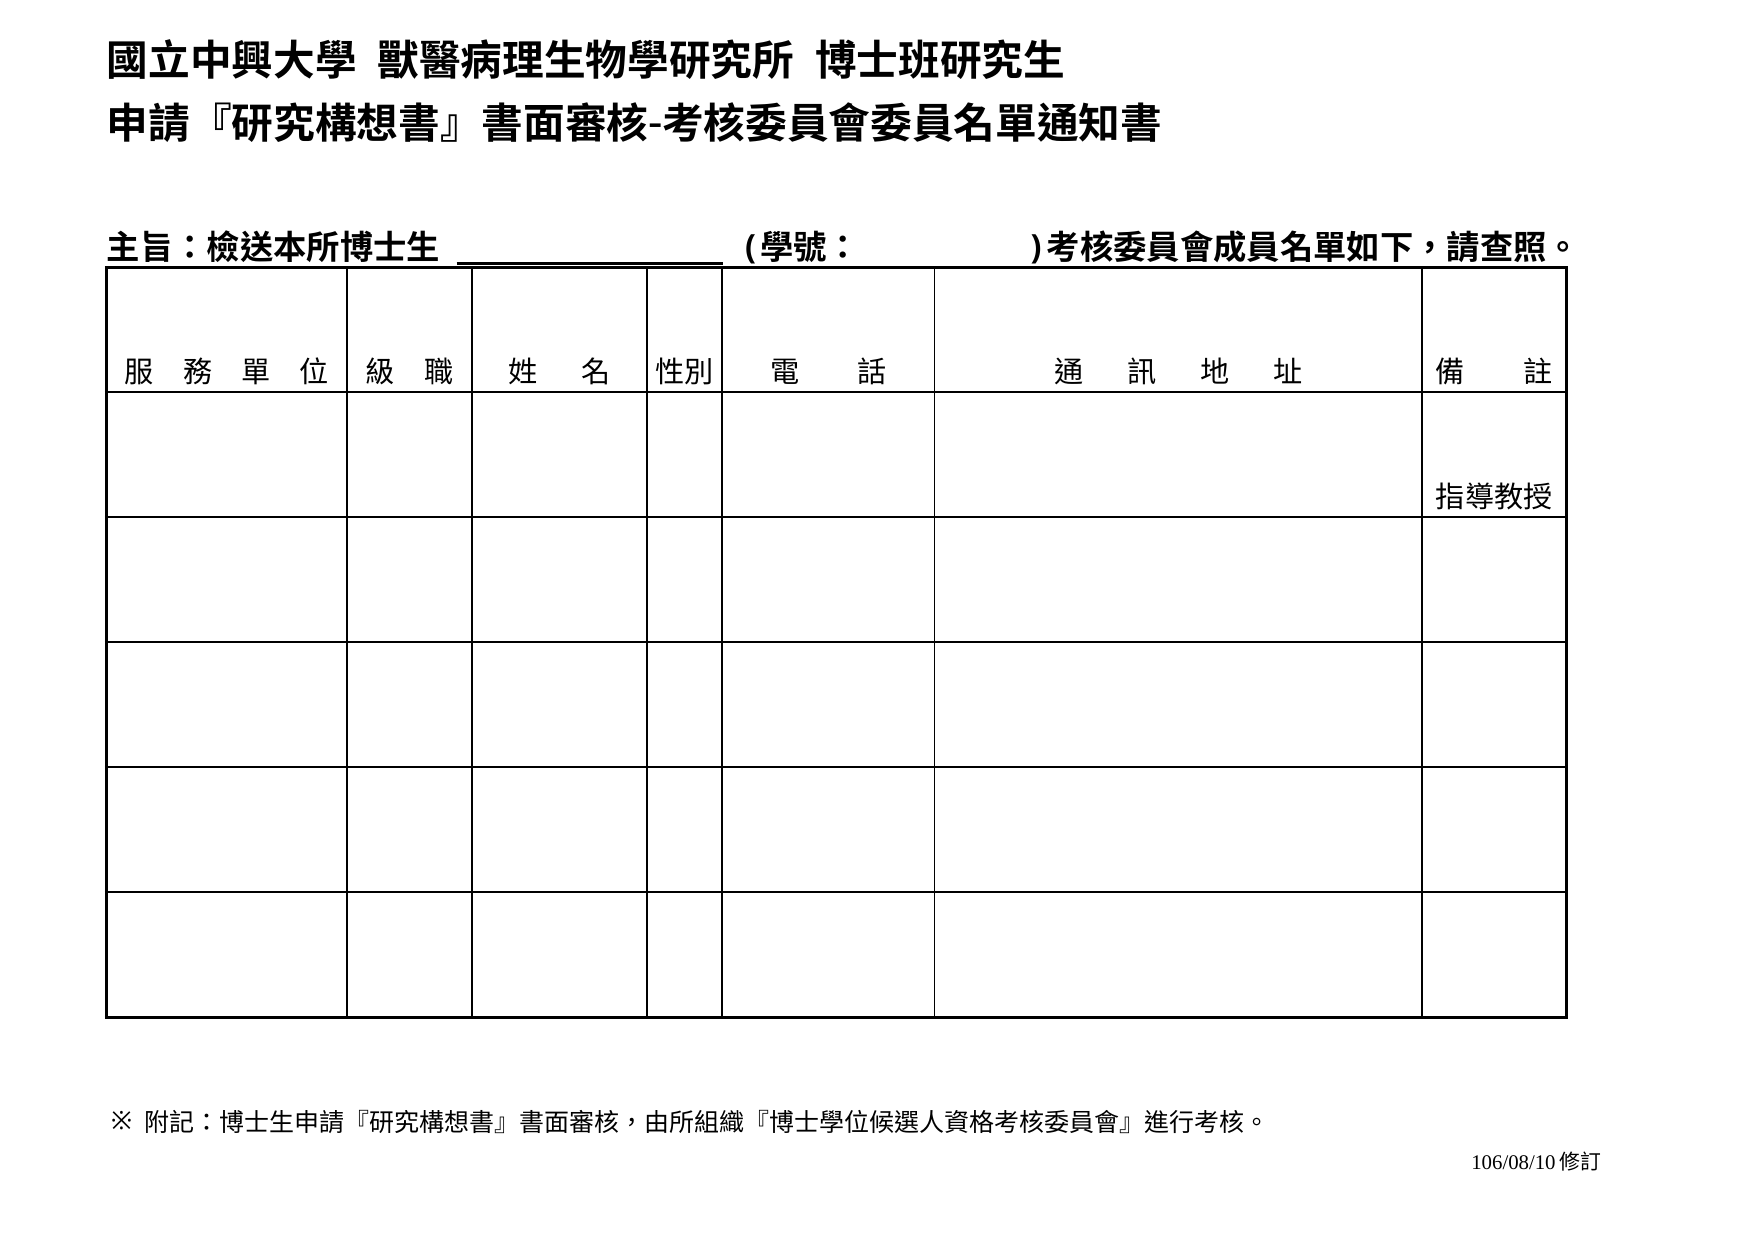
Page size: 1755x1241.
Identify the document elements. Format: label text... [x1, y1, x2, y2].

table_cell [108, 393, 346, 516]
table_cell [723, 893, 934, 1016]
table_header 通 訊 地 址 [935, 269, 1421, 391]
table_cell [473, 393, 646, 516]
table_header 電 話 [723, 269, 934, 391]
table_cell [723, 768, 934, 891]
table_header 性別 [648, 269, 721, 391]
table_header 服 務 單 位 [108, 269, 346, 391]
table_cell [108, 643, 346, 766]
table_cell [348, 893, 471, 1016]
table_cell [648, 393, 721, 516]
table_cell [648, 893, 721, 1016]
table_header 級 職 [348, 269, 471, 391]
table_cell [935, 393, 1421, 516]
list 附記：博士生申請『研究構想書』書面審核，由所組織『博士學位候選人資格考核委員會』進行考核。 [106, 1078, 1593, 1141]
table_cell [1423, 893, 1565, 1016]
table_cell [1423, 768, 1565, 891]
table_header 備 註 [1423, 269, 1565, 391]
table_cell [648, 768, 721, 891]
table_cell [648, 518, 721, 641]
table_cell [348, 643, 471, 766]
table_cell [473, 893, 646, 1016]
table_cell [473, 768, 646, 891]
table_cell [348, 768, 471, 891]
text 主旨：檢送本所博士生 (學號： )考核委員會成員名單如下，請查照。 [106, 203, 1648, 266]
table_cell [935, 893, 1421, 1016]
table_cell 指導教授 [1423, 393, 1565, 516]
table_cell [108, 893, 346, 1016]
table_cell [1423, 643, 1565, 766]
table_cell [648, 643, 721, 766]
table_cell [935, 518, 1421, 641]
table_cell [935, 768, 1421, 891]
table_cell [723, 393, 934, 516]
table_cell [348, 518, 471, 641]
table_cell [473, 643, 646, 766]
table_cell [108, 768, 346, 891]
table_cell [108, 518, 346, 641]
text 國立中興大學 獸醫病理生物學研究所 博士班研究生 申請『研究構想書』書面審核-考核委員會委員名單通知書 [106, 16, 1648, 141]
table_cell [473, 518, 646, 641]
table_cell [348, 393, 471, 516]
table_cell [723, 518, 934, 641]
table_cell [1423, 518, 1565, 641]
table_cell [935, 643, 1421, 766]
table_header 姓 名 [473, 269, 646, 391]
table_cell [723, 643, 934, 766]
